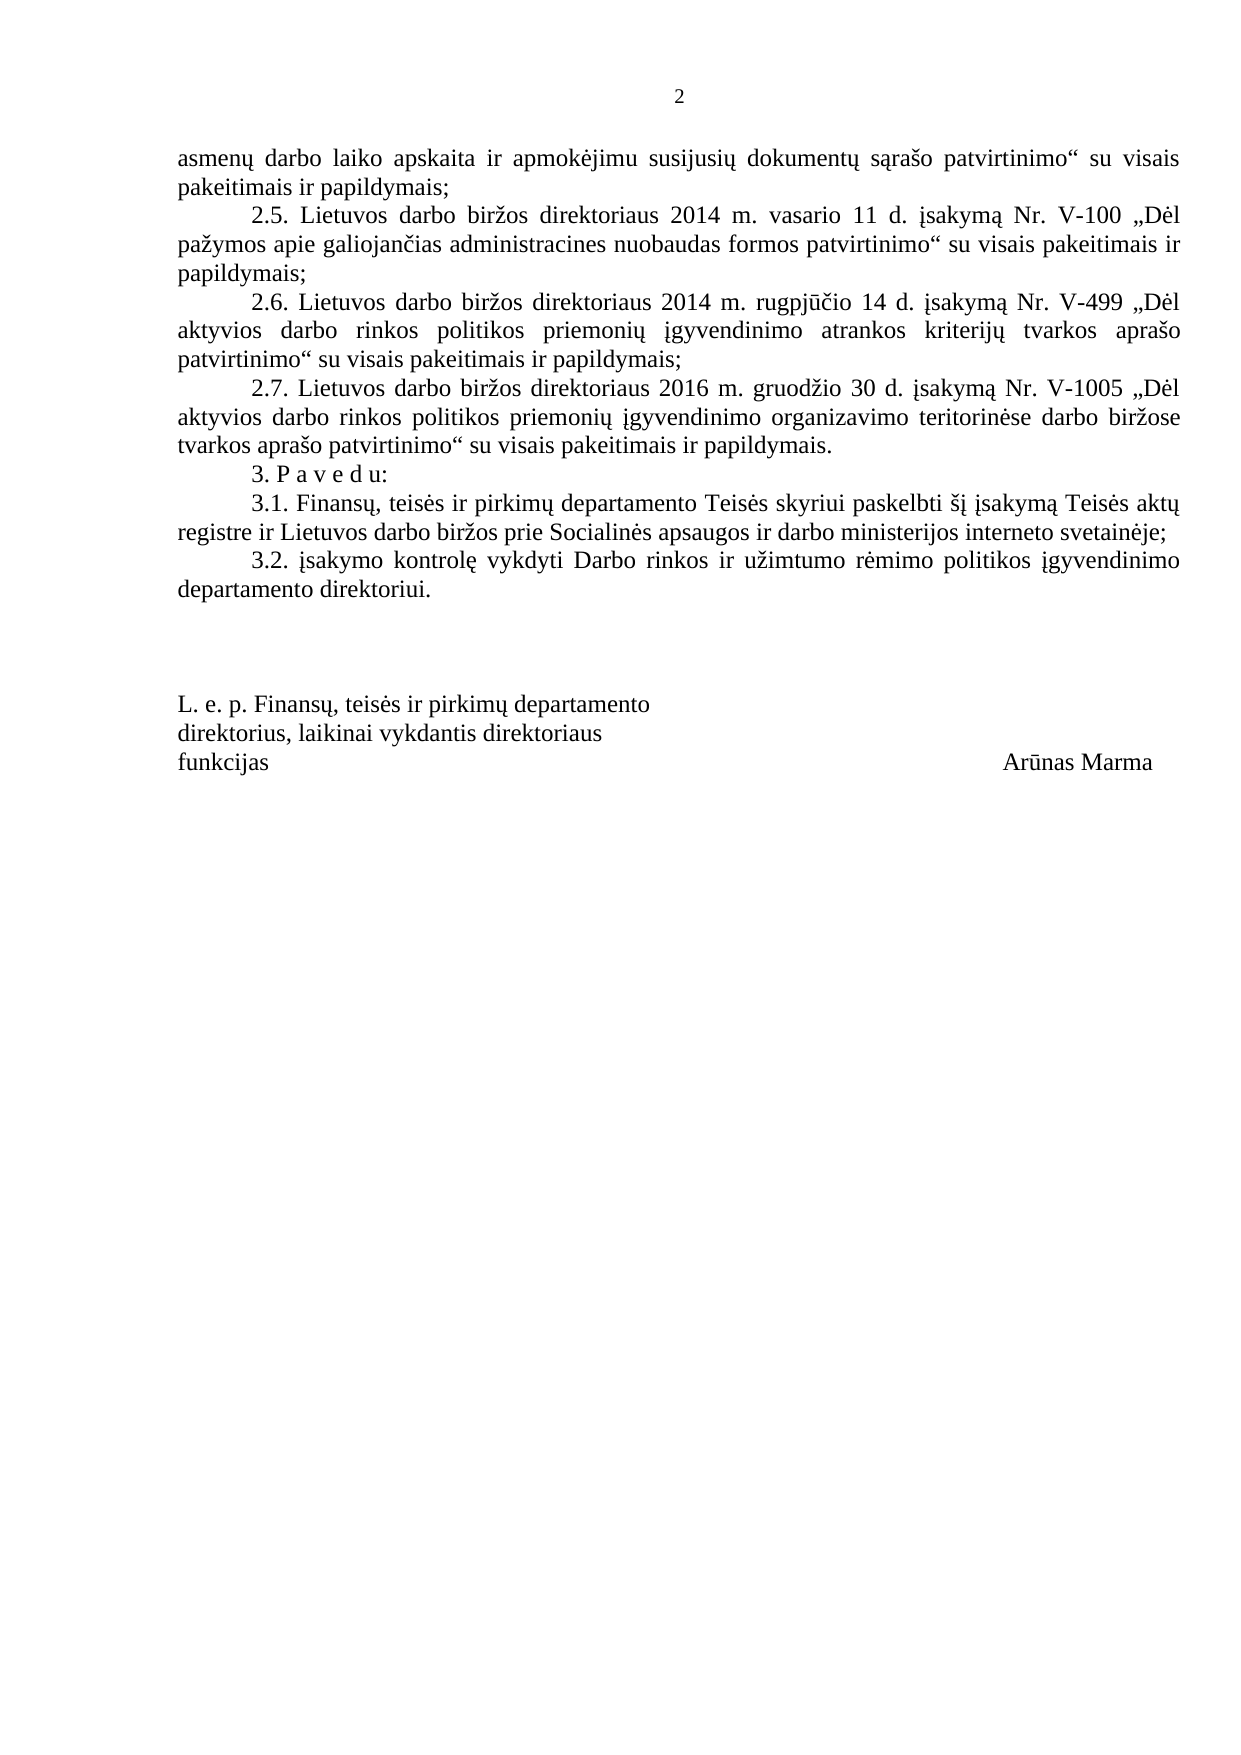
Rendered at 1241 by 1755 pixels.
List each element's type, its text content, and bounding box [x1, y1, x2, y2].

text 3.2. įsakymo kontrolę vykdyti Darbo rinkos ir užimtumo rėmimo politikos įgyvendinimo departamento direktoriui. [177, 545, 1181, 603]
text 2.7. Lietuvos darbo biržos direktoriaus 2016 m. gruodžio 30 d. įsakymą Nr. V-1005 „Dėl aktyvios darbo rinkos politikos priemonių įgyvendinimo organizavimo teritorinėse darbo biržose tvarkos aprašo patvirtinimo“ su visais pakeitimais ir papildymais. [177, 373, 1181, 459]
text funkcijas Arūnas Marma [177, 747, 1181, 775]
text direktorius, laikinai vykdantis direktoriaus [177, 718, 1181, 747]
text 2.5. Lietuvos darbo biržos direktoriaus 2014 m. vasario 11 d. įsakymą Nr. V-100 „Dėl pažymos apie galiojančias administracines nuobaudas formos patvirtinimo“ su visais pakeitimais ir papildymais; [177, 200, 1181, 287]
text L. e. p. Finansų, teisės ir pirkimų departamento [177, 689, 1181, 718]
text 3.1. Finansų, teisės ir pirkimų departamento Teisės skyriui paskelbti šį įsakymą Teisės aktų registre ir Lietuvos darbo biržos prie Socialinės apsaugos ir darbo ministerijos interneto svetainėje; [177, 488, 1181, 545]
text 3. P a v e d u: [177, 459, 1181, 488]
text 2.6. Lietuvos darbo biržos direktoriaus 2014 m. rugpjūčio 14 d. įsakymą Nr. V-499 „Dėl aktyvios darbo rinkos politikos priemonių įgyvendinimo atrankos kriterijų tvarkos aprašo patvirtinimo“ su visais pakeitimais ir papildymais; [177, 287, 1181, 373]
text asmenų darbo laiko apskaita ir apmokėjimu susijusių dokumentų sąrašo patvirtinimo“ su visais pakeitimais ir papildymais; [177, 143, 1181, 200]
